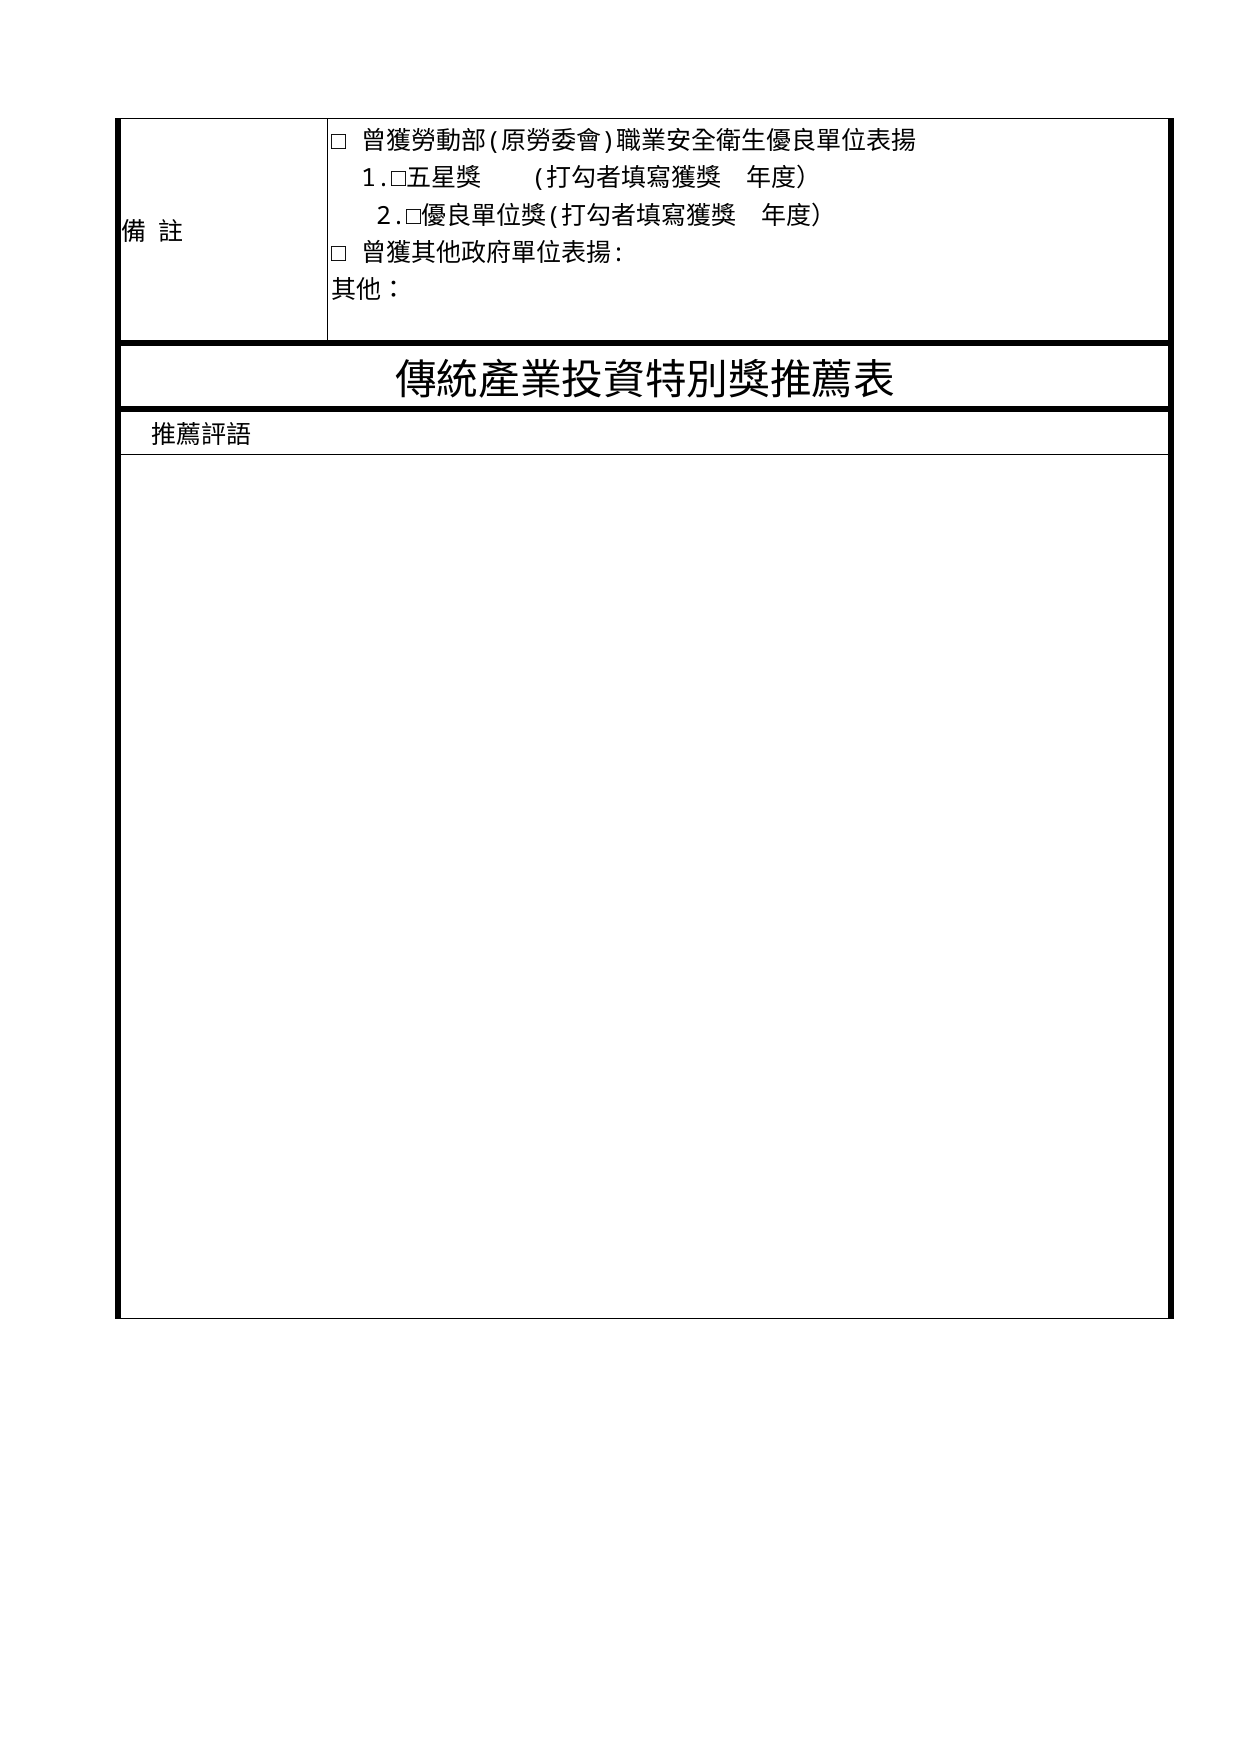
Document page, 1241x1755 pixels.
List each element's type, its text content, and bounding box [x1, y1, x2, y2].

table_cell [121, 455, 1168, 1317]
table_cell 推薦評語 [121, 412, 1168, 454]
table_cell 傳統產業投資特別獎推薦表 [121, 346, 1168, 406]
table_cell 備 註 [121, 119, 327, 339]
table_cell 曾獲勞動部(原勞委會)職業安全衛生優良單位表揚 1.□五星獎 (打勾者填寫獲獎 年度） 2.□優良單位獎(打勾者填寫獲獎 年度） 曾獲其他政府單位表揚: 其他： [328, 119, 1168, 339]
